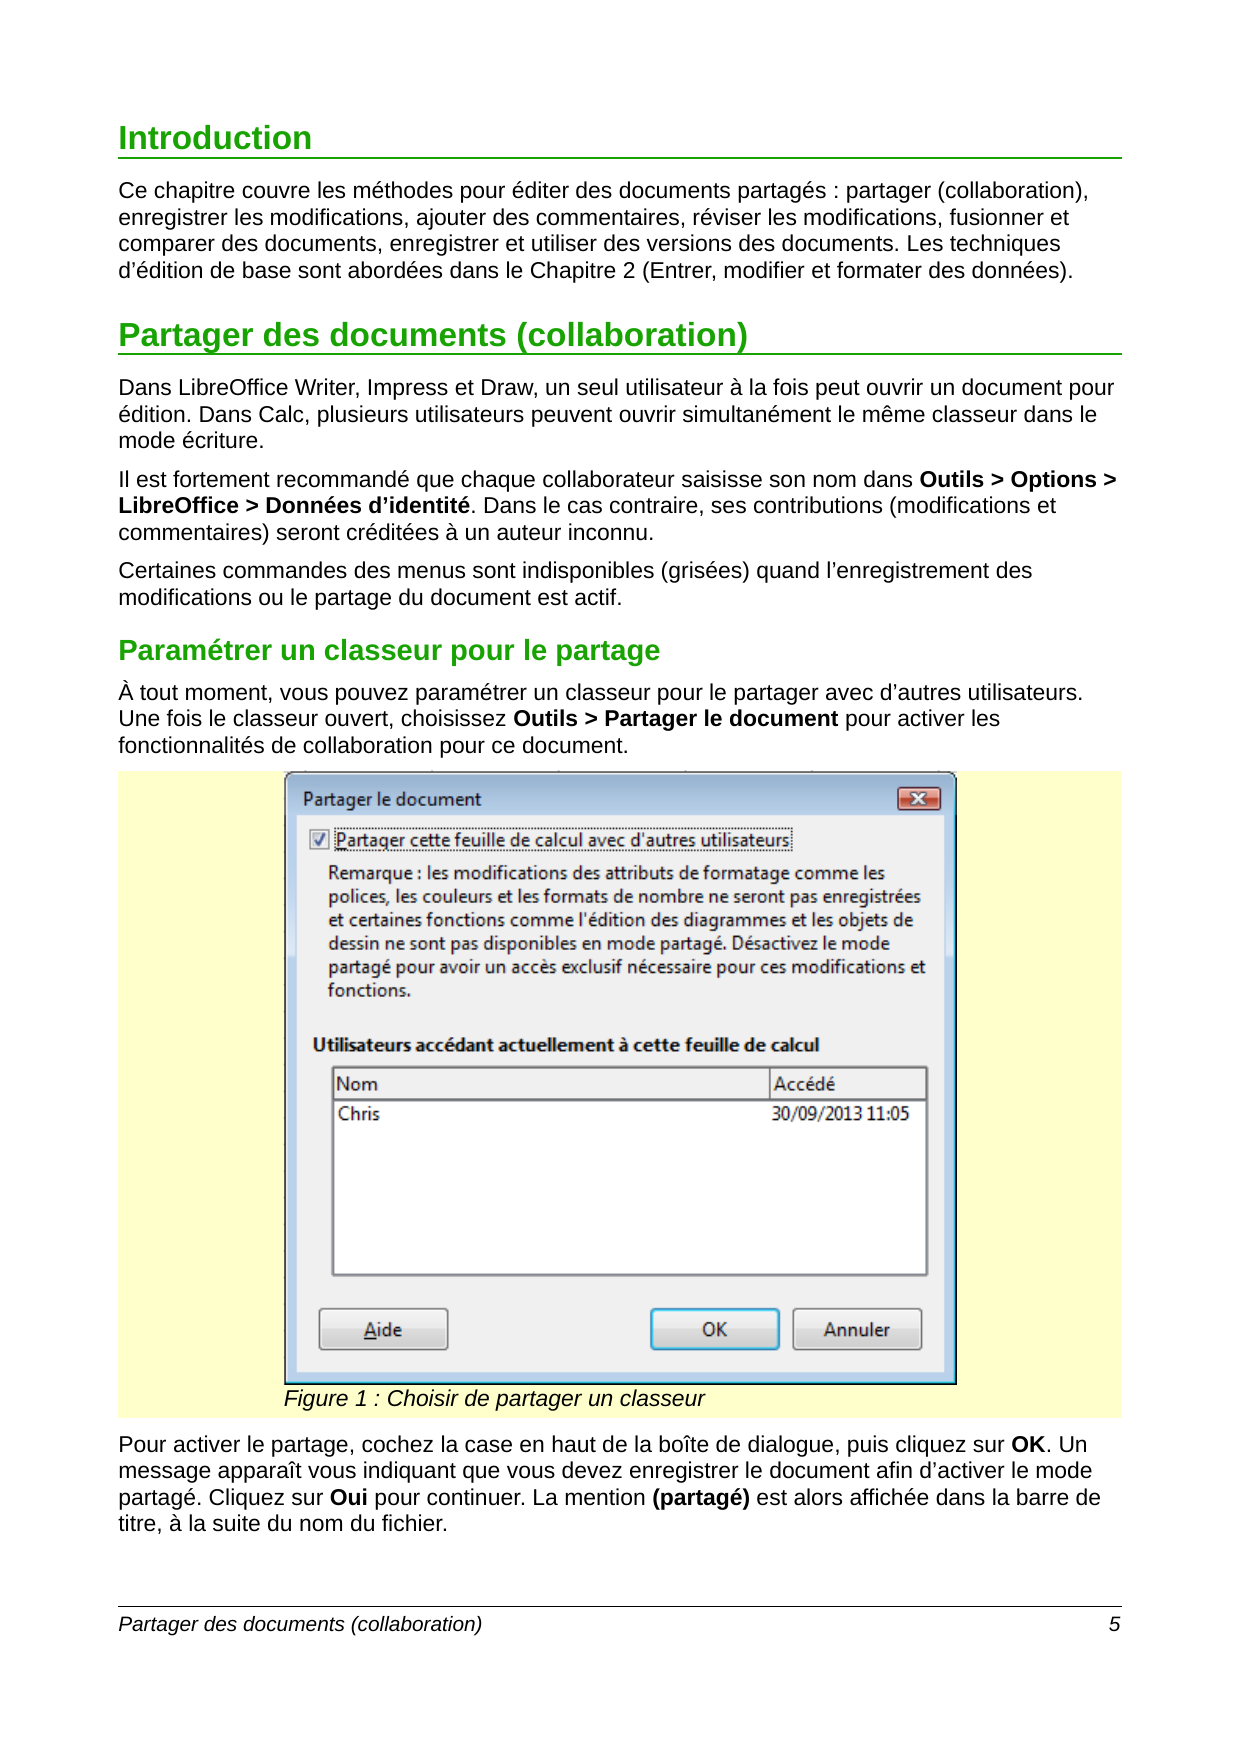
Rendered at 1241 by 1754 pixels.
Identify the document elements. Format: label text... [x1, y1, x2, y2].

text Il est fortement recommandé que chaque collaborateur saisisse son nom dans Outils > Options > LibreOffice > Données d’identité. Dans le cas contraire, ses contributions (modifications et commentaires) seront créditées à un auteur inconnu. [118, 466, 1122, 545]
subtitle Partager des documents (collaboration) [118, 315, 1122, 353]
text Figure 1 : Choisir de partager un classeur [283, 1385, 957, 1411]
subtitle Introduction [118, 118, 1122, 157]
text Dans LibreOffice Writer, Impress et Draw, un seul utilisateur à la fois peut ouvrir un document pour édition. Dans Calc, plusieurs utilisateurs peuvent ouvrir simultanément le même classeur dans le mode écriture. [118, 374, 1122, 453]
text À tout moment, vous pouvez paramétrer un classeur pour le partager avec d’autres utilisateurs. Une fois le classeur ouvert, choisissez Outils > Partager le document pour activer les fonctionnalités de collaboration pour ce document. [118, 679, 1122, 758]
text Certaines commandes des menus sont indisponibles (grisées) quand l’enregistrement des modifications ou le partage du document est actif. [118, 557, 1122, 610]
text Ce chapitre couvre les méthodes pour éditer des documents partagés : partager (collaboration), enregistrer les modifications, ajouter des commentaires, réviser les modifications, fusionner et comparer des documents, enregistrer et utiliser des versions des documents. Les techniques d’édition de base sont abordées dans le Chapitre 2 (Entrer, modifier et formater des données). [118, 177, 1122, 283]
picture [283, 770, 957, 1385]
subtitle Paramétrer un classeur pour le partage [118, 633, 1122, 667]
text Pour activer le partage, cochez la case en haut de la boîte de dialogue, puis cliquez sur OK. Un message apparaît vous indiquant que vous devez enregistrer le document afin d’activer le mode partagé. Cliquez sur Oui pour continuer. La mention (partagé) est alors affichée dans la barre de titre, à la suite du nom du fichier. [118, 1431, 1122, 1536]
